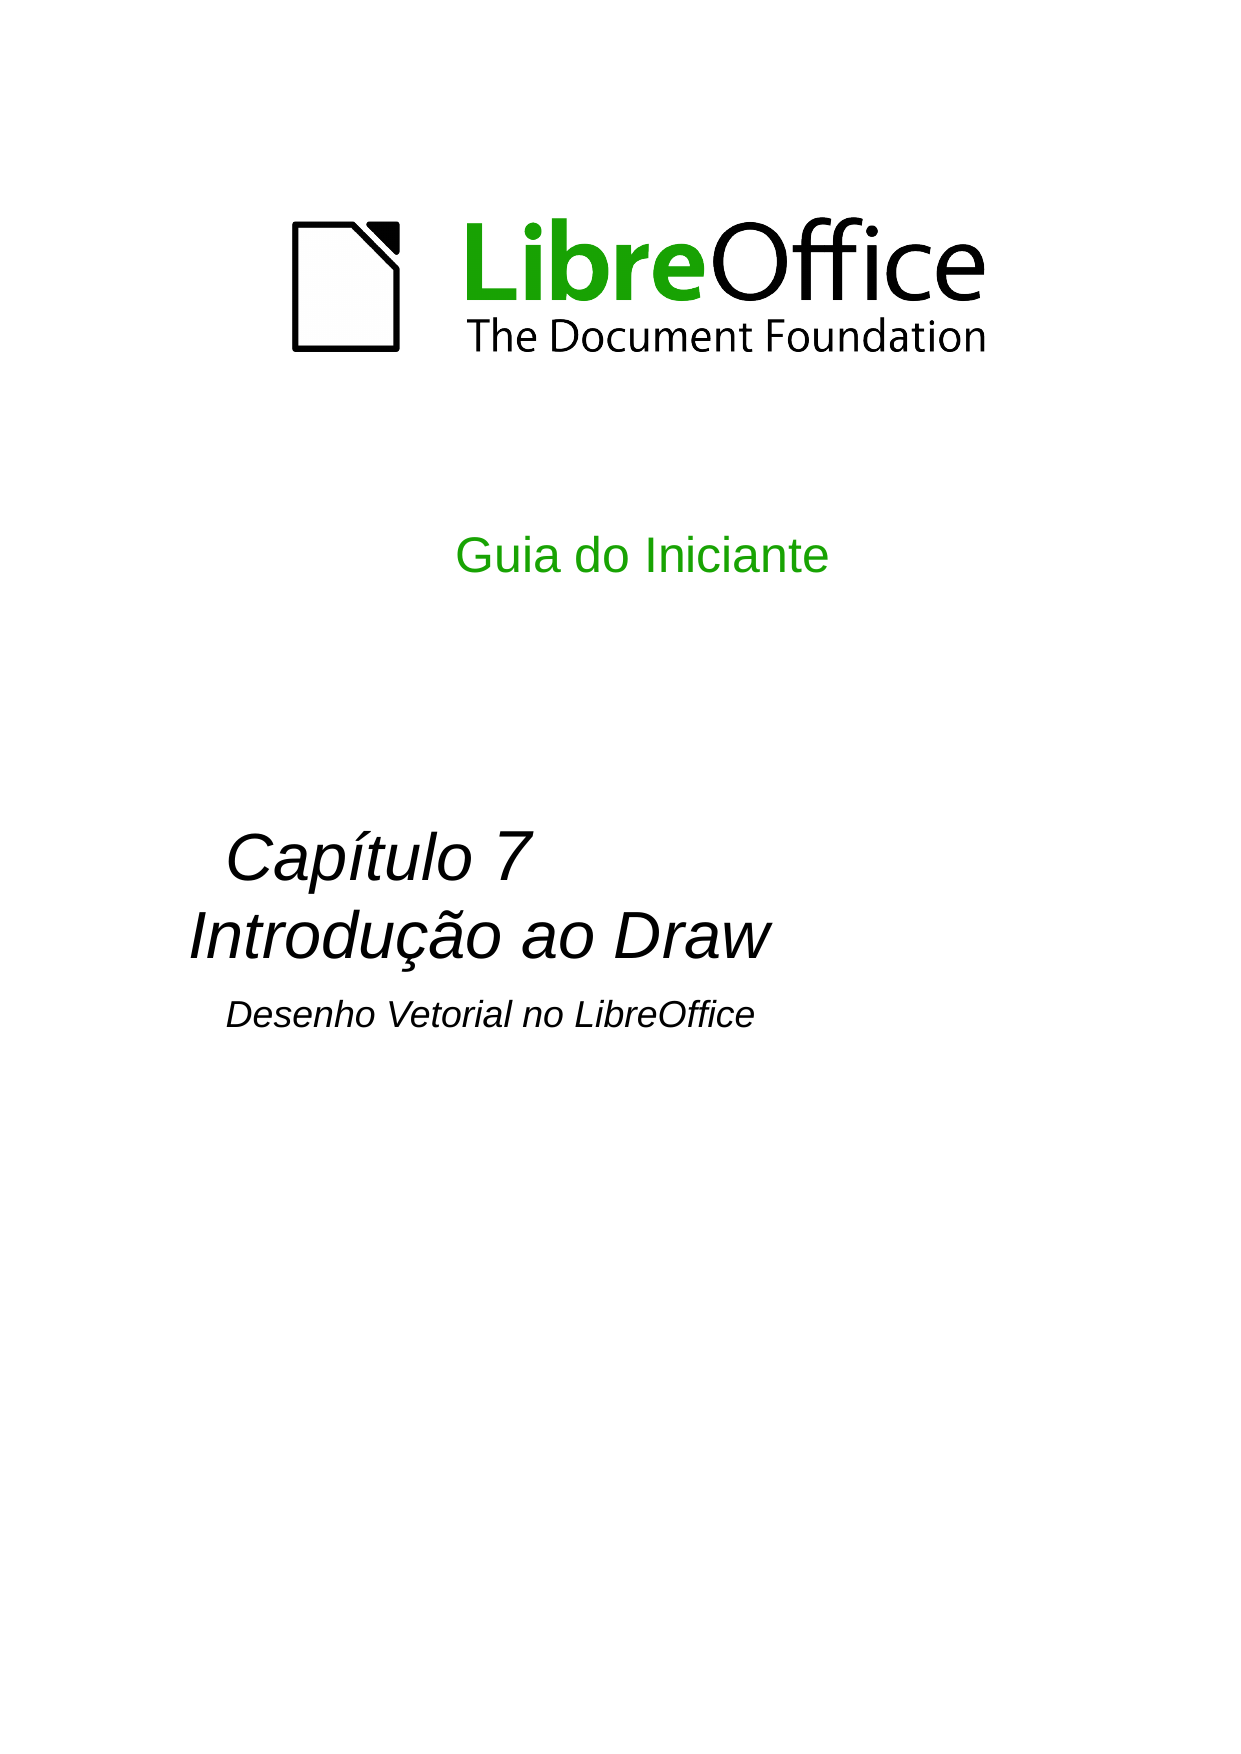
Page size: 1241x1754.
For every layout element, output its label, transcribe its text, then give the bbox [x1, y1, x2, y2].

text Guia do Iniciante [188, 526, 1098, 583]
picture [250, 186, 1035, 387]
subtitle Capítulo 7 Introdução ao Draw [188, 814, 1098, 972]
subtitle Desenho Vetorial no LibreOffice [225, 992, 1098, 1035]
